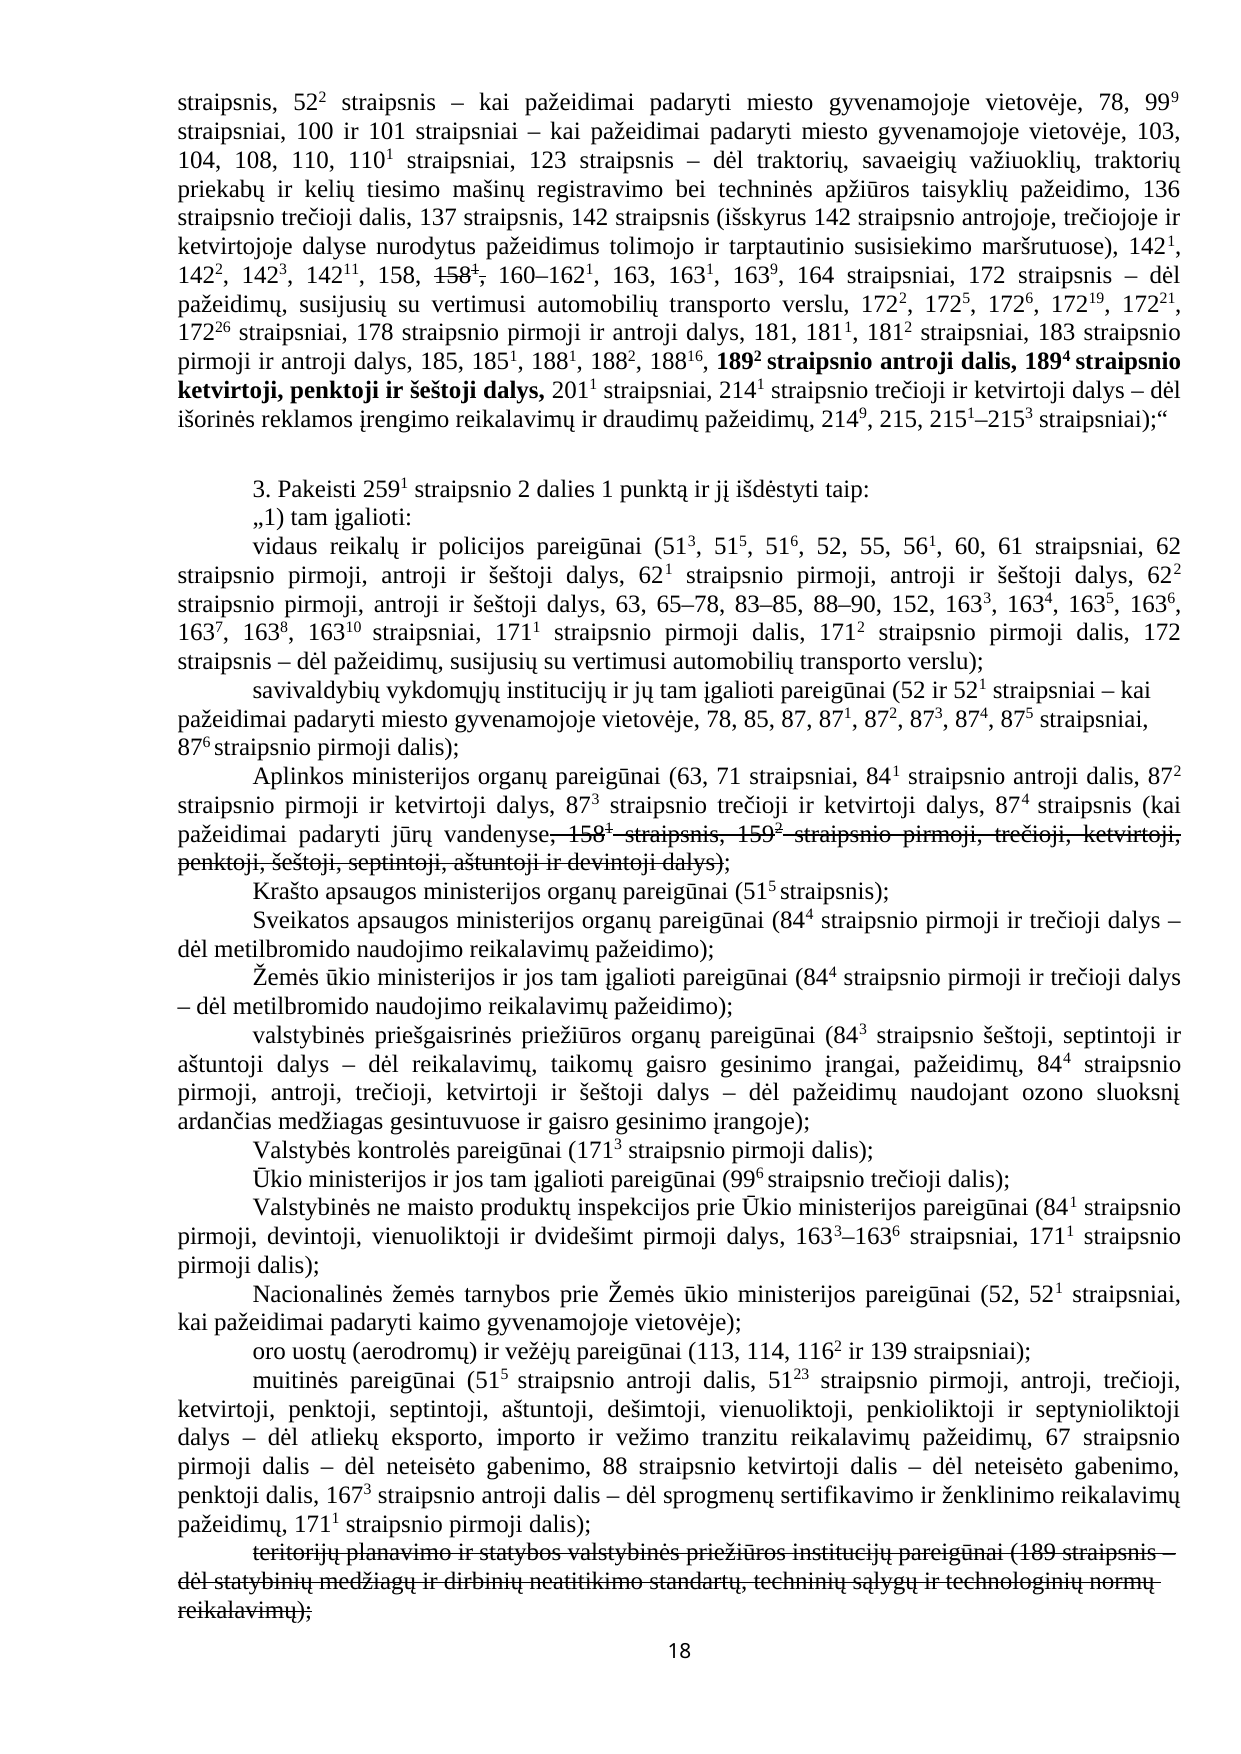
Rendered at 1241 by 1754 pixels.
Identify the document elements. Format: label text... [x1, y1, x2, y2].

text Krašto apsaugos ministerijos organų pareigūnai (515 straipsnis); [177, 876, 1181, 905]
text savivaldybių vykdomųjų institucijų ir jų tam įgalioti pareigūnai (52 ir 521 straipsniai – kai pažeidimai padaryti miesto gyvenamojoje vietovėje, 78, 85, 87, 871, 872, 873, 874, 875 straipsniai, 876 straipsnio pirmoji dalis); [177, 675, 1181, 761]
text vidaus reikalų ir policijos pareigūnai (513, 515, 516, 52, 55, 561, 60, 61 straipsniai, 62 straipsnio pirmoji, antroji ir šeštoji dalys, 621 straipsnio pirmoji, antroji ir šeštoji dalys, 622 straipsnio pirmoji, antroji ir šeštoji dalys, 63, 65–78, 83–85, 88–90, 152, 1633, 1634, 1635, 1636, 1637, 1638, 16310 straipsniai, 1711 straipsnio pirmoji dalis, 1712 straipsnio pirmoji dalis, 172 straipsnis – dėl pažeidimų, susijusių su vertimusi automobilių transporto verslu); [177, 531, 1181, 675]
text Valstybinės ne maisto produktų inspekcijos prie Ūkio ministerijos pareigūnai (841 straipsnio pirmoji, devintoji, vienuoliktoji ir dvidešimt pirmoji dalys, 1633–1636 straipsniai, 1711 straipsnio pirmoji dalis); [177, 1192, 1181, 1279]
text oro uostų (aerodromų) ir vežėjų pareigūnai (113, 114, 1162 ir 139 straipsniai); [177, 1336, 1181, 1365]
text Nacionalinės žemės tarnybos prie Žemės ūkio ministerijos pareigūnai (52, 521 straipsniai, kai pažeidimai padaryti kaimo gyvenamojoje vietovėje); [177, 1279, 1181, 1336]
text valstybinės priešgaisrinės priežiūros organų pareigūnai (843 straipsnio šeštoji, septintoji ir aštuntoji dalys – dėl reikalavimų, taikomų gaisro gesinimo įrangai, pažeidimų, 844 straipsnio pirmoji, antroji, trečioji, ketvirtoji ir šeštoji dalys – dėl pažeidimų naudojant ozono sluoksnį ardančias medžiagas gesintuvuose ir gaisro gesinimo įrangoje); [177, 1020, 1181, 1135]
text Žemės ūkio ministerijos ir jos tam įgalioti pareigūnai (844 straipsnio pirmoji ir trečioji dalys – dėl metilbromido naudojimo reikalavimų pažeidimo); [177, 962, 1181, 1020]
text straipsnis, 522 straipsnis – kai pažeidimai padaryti miesto gyvenamojoje vietovėje, 78, 999 straipsniai, 100 ir 101 straipsniai – kai pažeidimai padaryti miesto gyvenamojoje vietovėje, 103, 104, 108, 110, 1101 straipsniai, 123 straipsnis – dėl traktorių, savaeigių važiuoklių, traktorių priekabų ir kelių tiesimo mašinų registravimo bei techninės apžiūros taisyklių pažeidimo, 136 straipsnio trečioji dalis, 137 straipsnis, 142 straipsnis (išskyrus 142 straipsnio antrojoje, trečiojoje ir ketvirtojoje dalyse nurodytus pažeidimus tolimojo ir tarptautinio susisiekimo maršrutuose), 1421, 1422, 1423, 14211, 158, 1581, 160–1621, 163, 1631, 1639, 164 straipsniai, 172 straipsnis – dėl pažeidimų, susijusių su vertimusi automobilių transporto verslu, 1722, 1725, 1726, 17219, 17221, 17226 straipsniai, 178 straipsnio pirmoji ir antroji dalys, 181, 1811, 1812 straipsniai, 183 straipsnio pirmoji ir antroji dalys, 185, 1851, 1881, 1882, 18816, 1892 straipsnio antroji dalis, 1894 straipsnio ketvirtoji, penktoji ir šeštoji dalys, 2011 straipsniai, 2141 straipsnio trečioji ir ketvirtoji dalys – dėl išorinės reklamos įrengimo reikalavimų ir draudimų pažeidimų, 2149, 215, 2151–2153 straipsniai);“ [177, 87, 1181, 432]
text „1) tam įgalioti: [177, 502, 1181, 531]
text Valstybės kontrolės pareigūnai (1713 straipsnio pirmoji dalis); [177, 1135, 1181, 1164]
text Aplinkos ministerijos organų pareigūnai (63, 71 straipsniai, 841 straipsnio antroji dalis, 872 straipsnio pirmoji ir ketvirtoji dalys, 873 straipsnio trečioji ir ketvirtoji dalys, 874 straipsnis (kai pažeidimai padaryti jūrų vandenyse, 1581 straipsnis, 1592 straipsnio pirmoji, trečioji, ketvirtoji, penktoji, šeštoji, septintoji, aštuntoji ir devintoji dalys); [177, 761, 1181, 876]
text Ūkio ministerijos ir jos tam įgalioti pareigūnai (996 straipsnio trečioji dalis); [177, 1164, 1181, 1192]
text teritorijų planavimo ir statybos valstybinės priežiūros institucijų pareigūnai (189 straipsnis – dėl statybinių medžiagų ir dirbinių neatitikimo standartų, techninių sąlygų ir technologinių normų reikalavimų); [177, 1537, 1181, 1624]
text 3. Pakeisti 2591 straipsnio 2 dalies 1 punktą ir jį išdėstyti taip: [177, 474, 1181, 502]
text muitinės pareigūnai (515 straipsnio antroji dalis, 5123 straipsnio pirmoji, antroji, trečioji, ketvirtoji, penktoji, septintoji, aštuntoji, dešimtoji, vienuoliktoji, penkioliktoji ir septynioliktoji dalys – dėl atliekų eksporto, importo ir vežimo tranzitu reikalavimų pažeidimų, 67 straipsnio pirmoji dalis – dėl neteisėto gabenimo, 88 straipsnio ketvirtoji dalis – dėl neteisėto gabenimo, penktoji dalis, 1673 straipsnio antroji dalis – dėl sprogmenų sertifikavimo ir ženklinimo reikalavimų pažeidimų, 1711 straipsnio pirmoji dalis); [177, 1365, 1181, 1537]
text Sveikatos apsaugos ministerijos organų pareigūnai (844 straipsnio pirmoji ir trečioji dalys – dėl metilbromido naudojimo reikalavimų pažeidimo); [177, 905, 1181, 962]
